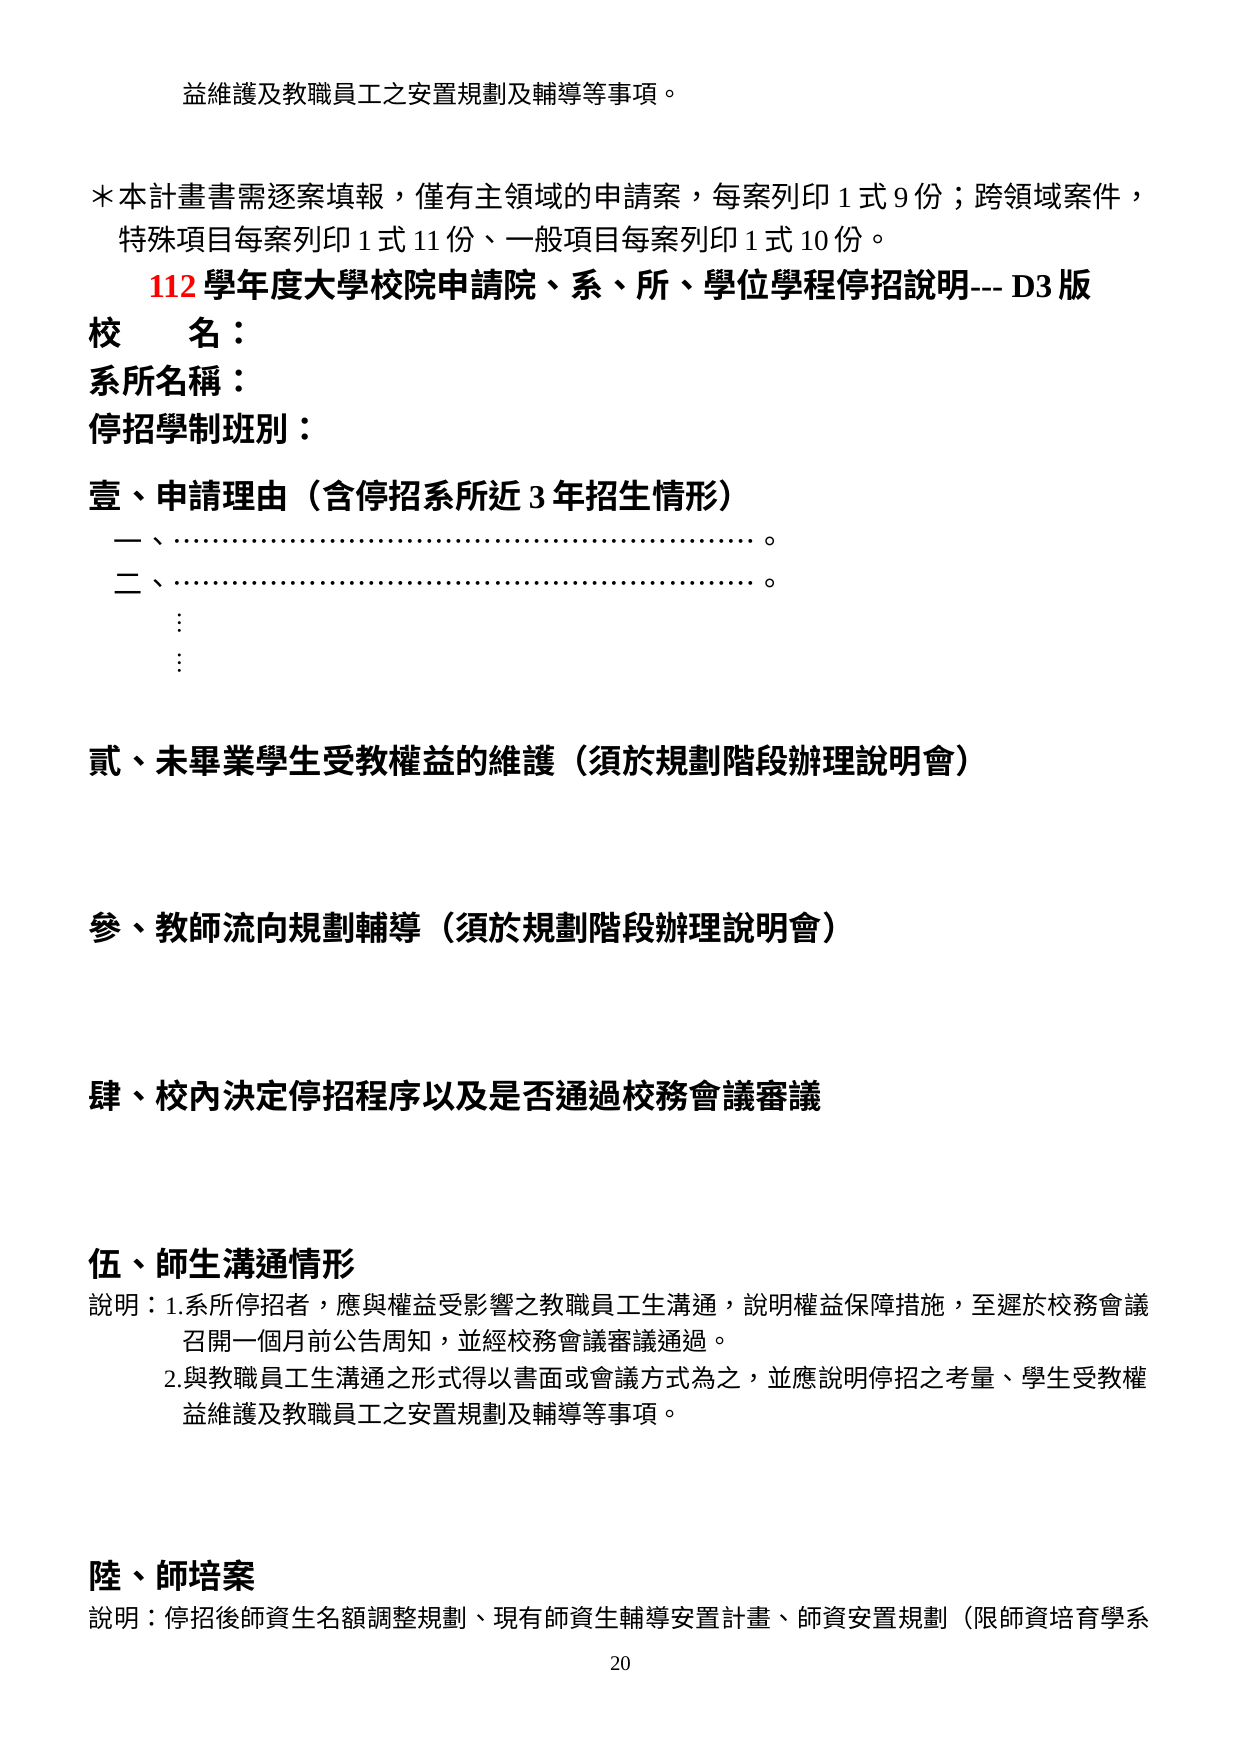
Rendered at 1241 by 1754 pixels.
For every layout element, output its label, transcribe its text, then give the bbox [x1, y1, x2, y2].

text 112學年度大學校院申請院、系、所、學位學程停招說明--- D3版 [89, 258, 1152, 307]
text 系所名稱： [89, 355, 1152, 403]
text ⋮ [176, 603, 1152, 642]
text 肆、校內決定停招程序以及是否通過校務會議審議 [89, 1070, 1152, 1118]
text 貳、未畢業學生受教權益的維護（須於規劃階段辦理說明會） [89, 734, 1152, 783]
text ⋮ [176, 642, 1152, 682]
text 二、……………………………………………………。 [114, 561, 1152, 603]
text 益維護及教職員工之安置規劃及輔導等事項。 [164, 75, 1152, 111]
text 校 名： [89, 307, 1152, 355]
text 參、教師流向規劃輔導（須於規劃階段辦理說明會） [89, 902, 1152, 950]
text 一、……………………………………………………。 [114, 518, 1152, 561]
text 說明：停招後師資生名額調整規劃、現有師資生輔導安置計畫、師資安置規劃（限師資培育學系 [89, 1598, 1152, 1634]
text 說明：1.系所停招者，應與權益受影響之教職員工生溝通，說明權益保障措施，至遲於校務會議召開一個月前公告周知，並經校務會議審議通過。 [89, 1286, 1152, 1358]
text 陸、師培案 [89, 1550, 1152, 1598]
text 停招學制班別： [89, 403, 1152, 451]
text 2.與教職員工生溝通之形式得以書面或會議方式為之，並應說明停招之考量、學生受教權益維護及教職員工之安置規劃及輔導等事項。 [164, 1358, 1152, 1431]
text 伍、師生溝通情形 [89, 1237, 1152, 1286]
text 壹、申請理由（含停招系所近3年招生情形） [89, 470, 1152, 518]
text ＊本計畫書需逐案填報，僅有主領域的申請案，每案列印1式9份；跨領域案件，特殊項目每案列印1式11份、一般項目每案列印1式10份。 [89, 174, 1152, 258]
